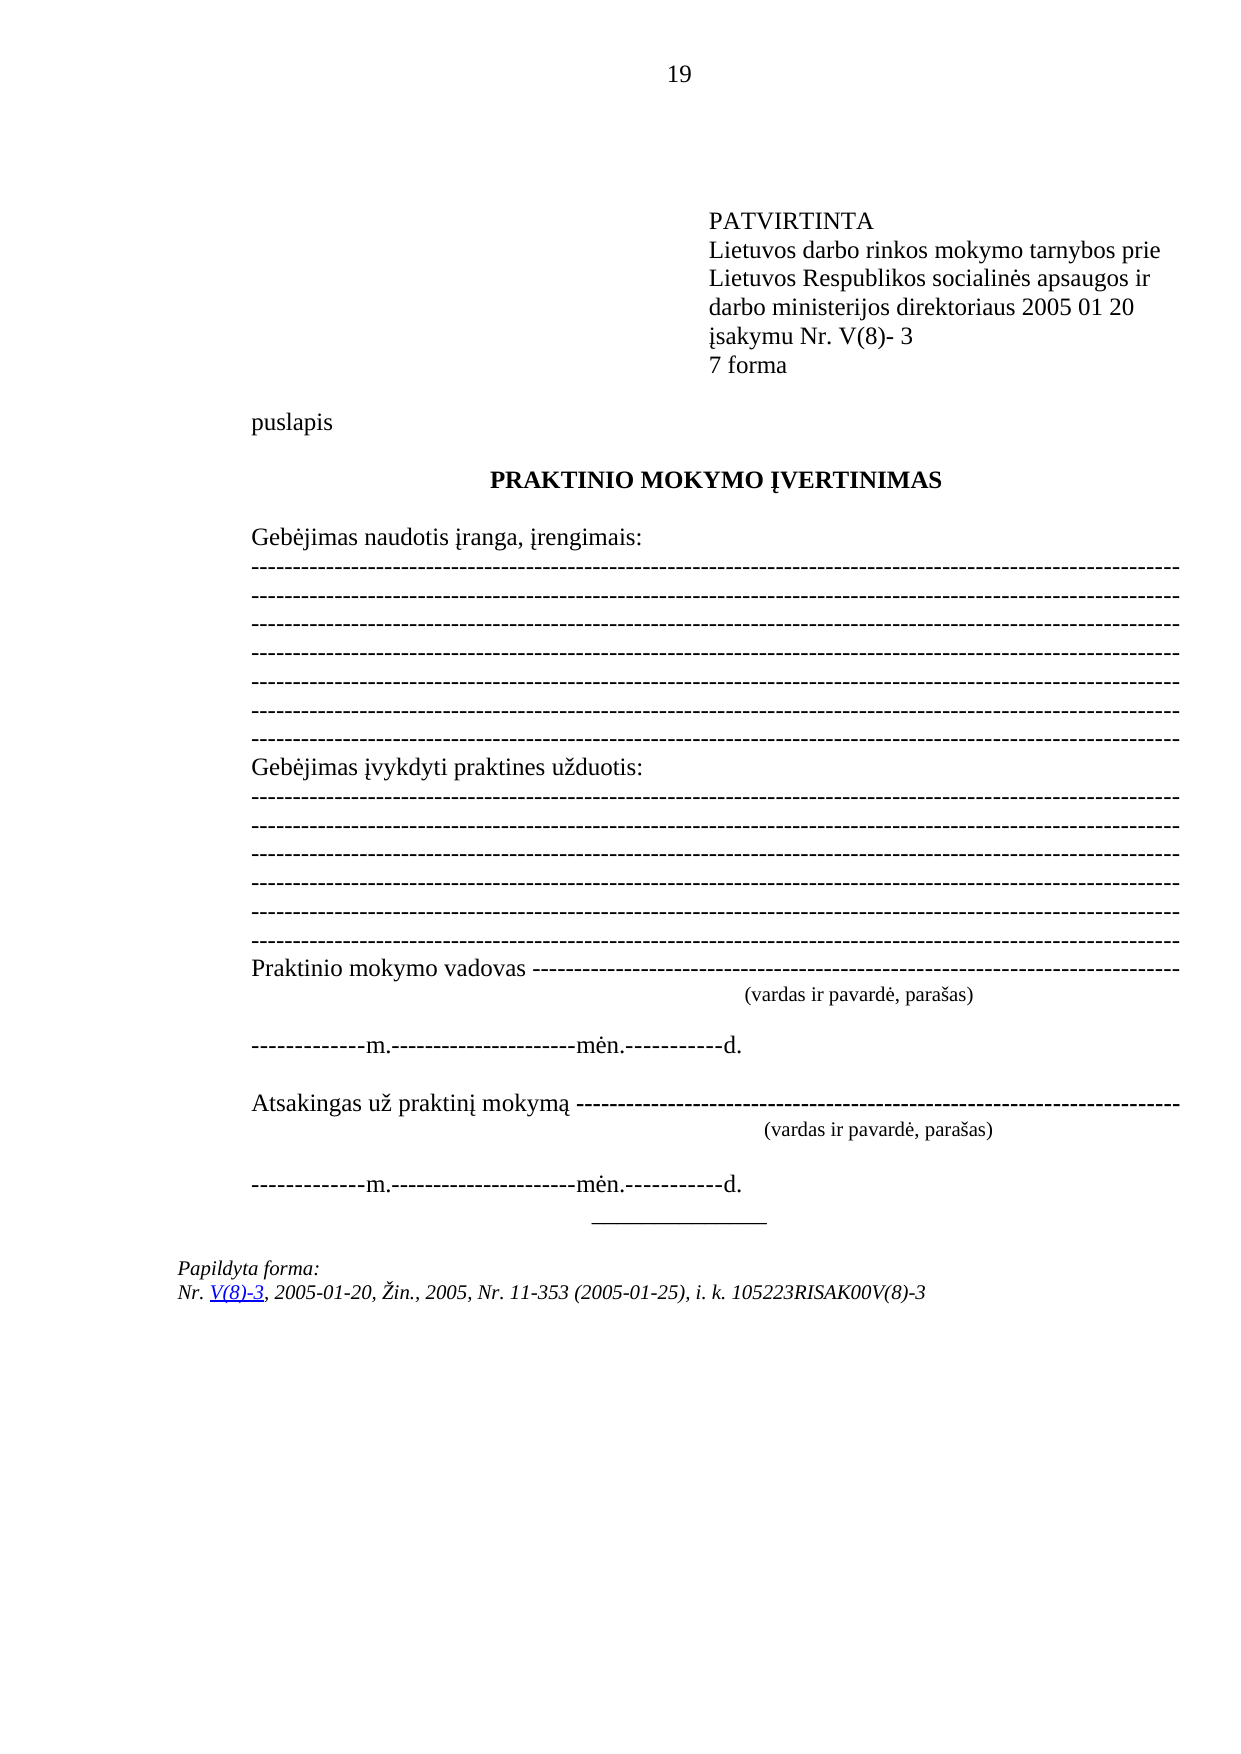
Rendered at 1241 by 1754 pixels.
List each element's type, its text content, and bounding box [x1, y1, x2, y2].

text Atsakingas už praktinį mokymą [177, 1088, 1181, 1117]
text Papildyta forma: [177, 1256, 1181, 1280]
text Nr. V(8)-3, 2005-01-20, Žin., 2005, Nr. 11-353 (2005-01-25), i. k. 105223RISAK00V(8)-3 [177, 1280, 1181, 1304]
text įsakymu Nr. V(8)- 3 [177, 321, 1181, 350]
text m. mėn. d. [177, 1030, 1181, 1059]
text Praktinio mokymo vadovas [177, 953, 1181, 982]
text darbo ministerijos direktoriaus 2005 01 20 [177, 292, 1181, 321]
text (vardas ir pavardė, parašas) [177, 1117, 1181, 1141]
text Lietuvos Respublikos socialinės apsaugos ir [177, 263, 1181, 292]
text (vardas ir pavardė, parašas) [177, 982, 1181, 1006]
text Gebėjimas įvykdyti praktines užduotis: [177, 752, 1181, 781]
text PRAKTINIO MOKYMO ĮVERTINIMAS [177, 465, 1181, 493]
text puslapis [177, 407, 1181, 436]
text 7 forma [177, 350, 1181, 378]
text PATVIRTINTA [177, 206, 1181, 235]
text Lietuvos darbo rinkos mokymo tarnybos prie [177, 235, 1181, 263]
text Gebėjimas naudotis įranga, įrengimais: [177, 522, 1181, 551]
text ______________ [177, 1198, 1181, 1227]
text m. mėn. d. [177, 1169, 1181, 1198]
